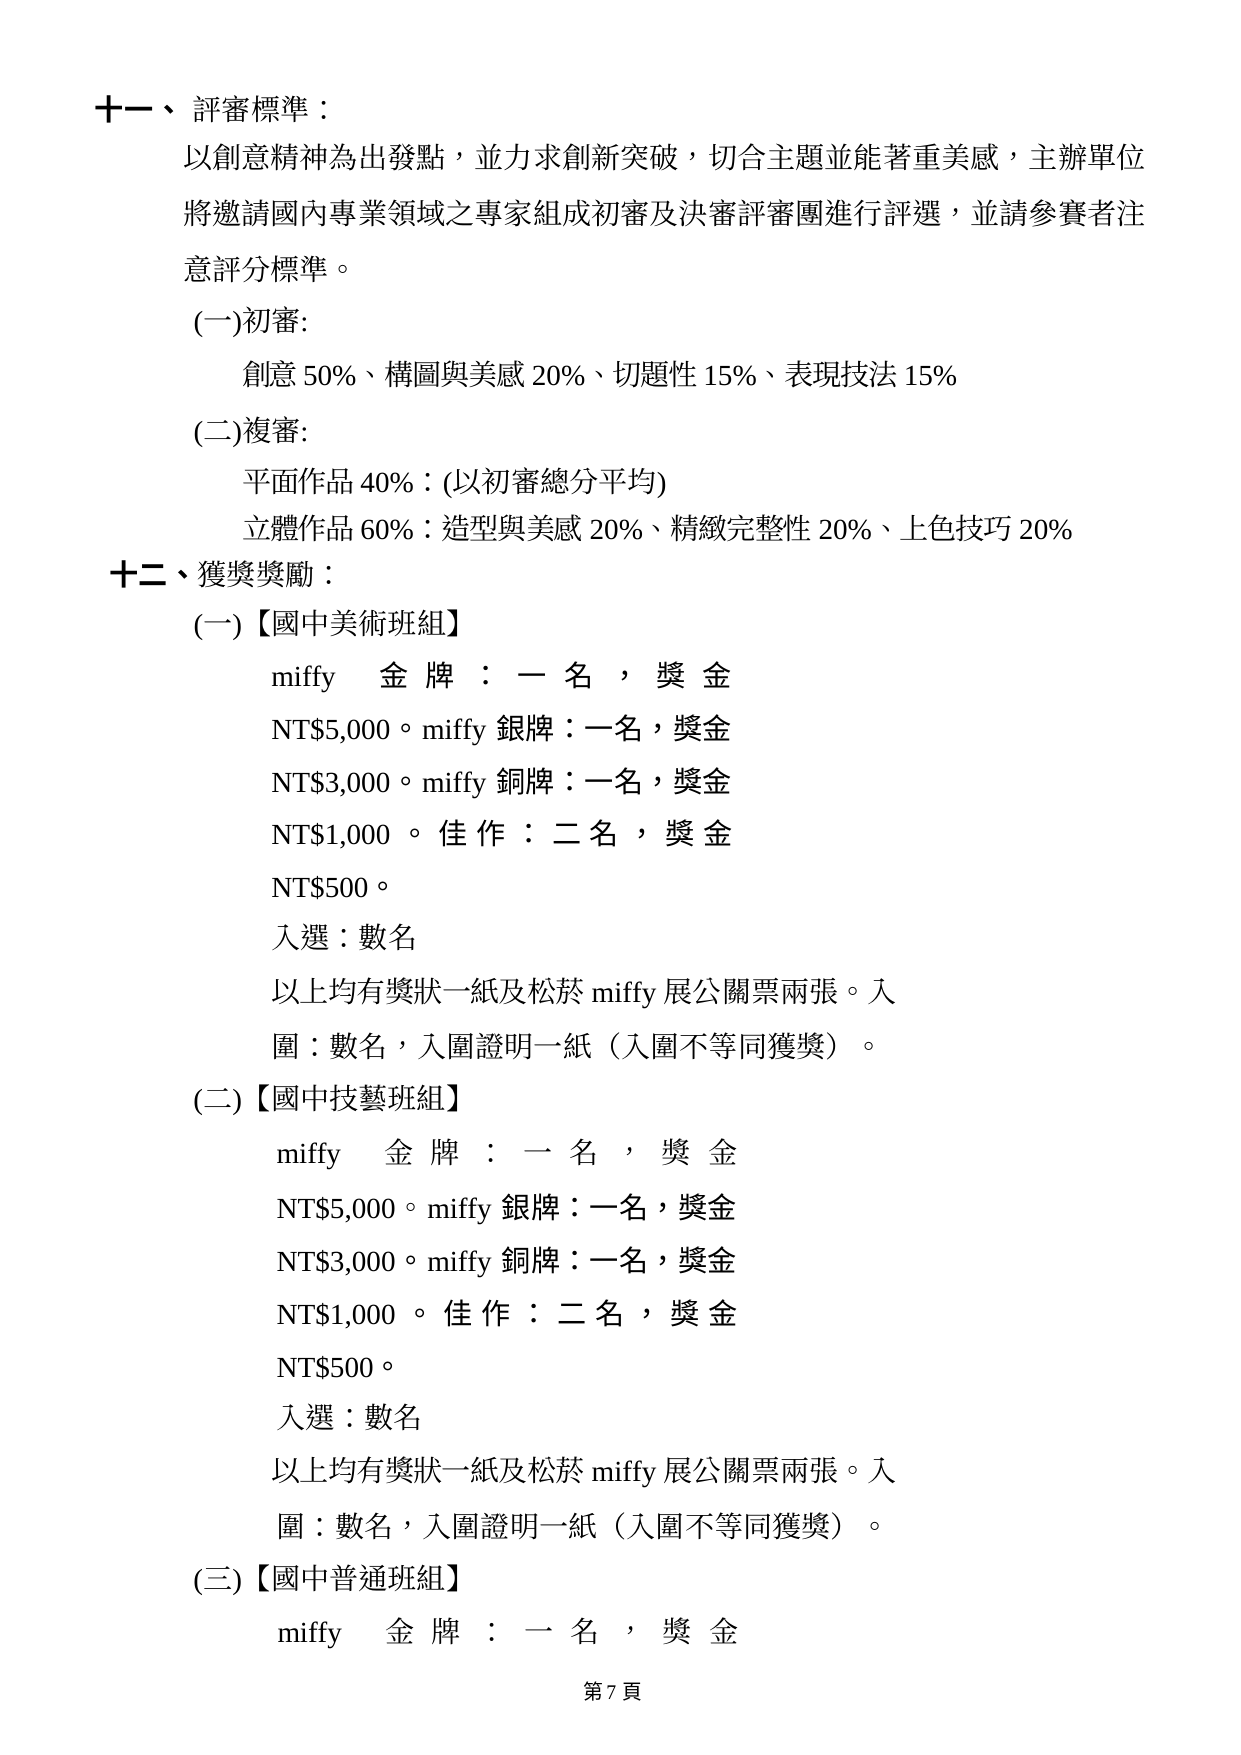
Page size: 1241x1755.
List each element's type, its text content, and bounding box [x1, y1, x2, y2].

text 平面作品 40%：(以初審總分平均) [242, 463, 1186, 500]
text 立體作品 60%：造型與美感 20%、精緻完整性 20%、上色技巧 20% [242, 513, 1186, 547]
text (三)【國中普通班組】 [193, 1559, 1186, 1597]
text 以上均有獎狀一紙及松菸 miffy 展公關票兩張。入圍：數名，入圍證明一紙（入圍不等同獲獎）。 [271, 1448, 904, 1546]
text 以上均有獎狀一紙及松菸 miffy 展公關票兩張。入圍：數名，入圍證明一紙（入圍不等同獲獎）。 [271, 969, 899, 1066]
text 以創意精神為出發點，並力求創新突破，切合主題並能著重美感，主辦單位將邀請國內專業領域之專家組成初審及決審評審團進行評選，並請參賽者注意評分標準。 [183, 135, 1146, 288]
text (一)【國中美術班組】 [193, 601, 1186, 643]
text miffy 金牌：一名，獎金 [277, 1609, 738, 1651]
text 十一、 評審標準： [94, 83, 1186, 129]
text 創意 50%、構圖與美感 20%、切題性 15%、表現技法 15% (二)複審: [193, 352, 986, 449]
text miffy 金牌：一名，獎金 NT$5,000。miffy 銀牌：一名，獎金 NT$3,000。miffy 銅牌：一名，獎金 NT$1,000。佳作：二名，獎金 NT$500。 [276, 1130, 738, 1386]
text 入選：數名 [276, 1399, 1186, 1436]
text (一)初審: [193, 302, 1186, 339]
text 入選：數名 [271, 919, 1186, 956]
text 十二、獲獎獎勵： [109, 547, 1186, 594]
text miffy 金牌：一名，獎金 NT$5,000。miffy 銀牌：一名，獎金 NT$3,000。miffy 銅牌：一名，獎金 NT$1,000。佳作：二名，獎金 NT$500。 [271, 656, 732, 906]
text (二)【國中技藝班組】 [193, 1080, 1186, 1117]
